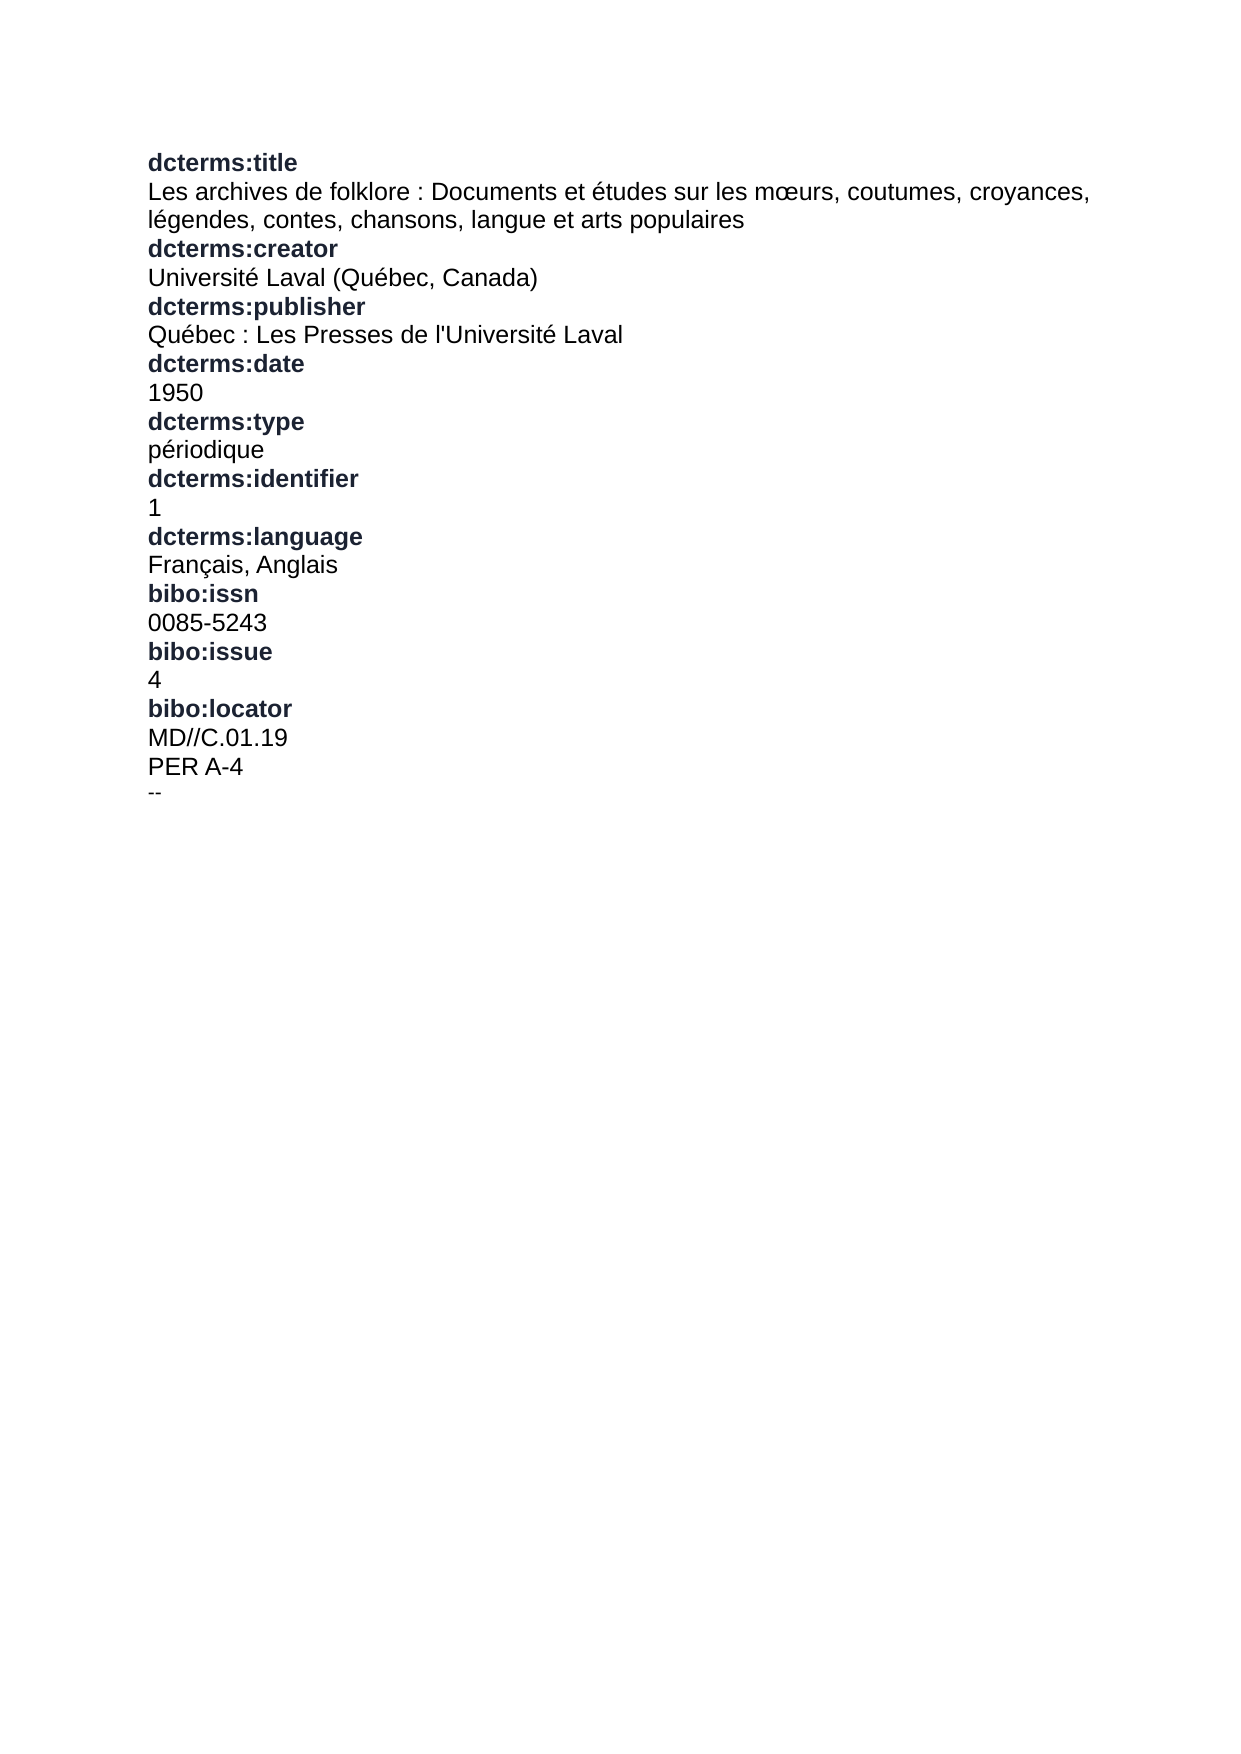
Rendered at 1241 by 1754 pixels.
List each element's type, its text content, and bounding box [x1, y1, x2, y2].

text dcterms:type [148, 406, 1092, 435]
text PER A-4 [148, 751, 1092, 780]
text Québec : Les Presses de l'Université Laval [148, 320, 1092, 349]
text 0085-5243 [148, 608, 1092, 636]
text dcterms:identifier [148, 464, 1092, 493]
text dcterms:publisher [148, 291, 1092, 320]
text Université Laval (Québec, Canada) [148, 263, 1092, 291]
text périodique [148, 435, 1092, 464]
text -- [148, 780, 1092, 804]
text dcterms:creator [148, 234, 1092, 263]
text MD//C.01.19 [148, 723, 1092, 751]
text bibo:locator [148, 694, 1092, 723]
text dcterms:date [148, 349, 1092, 378]
text dcterms:title [148, 148, 1092, 176]
text bibo:issue [148, 636, 1092, 665]
text 1950 [148, 378, 1092, 406]
text Français, Anglais [148, 550, 1092, 579]
text 4 [148, 665, 1092, 694]
text dcterms:language [148, 521, 1092, 550]
text Les archives de folklore : Documents et études sur les mœurs, coutumes, croyances, légendes, contes, chansons, langue et arts populaires [148, 176, 1092, 234]
text 1 [148, 493, 1092, 521]
text bibo:issn [148, 579, 1092, 608]
